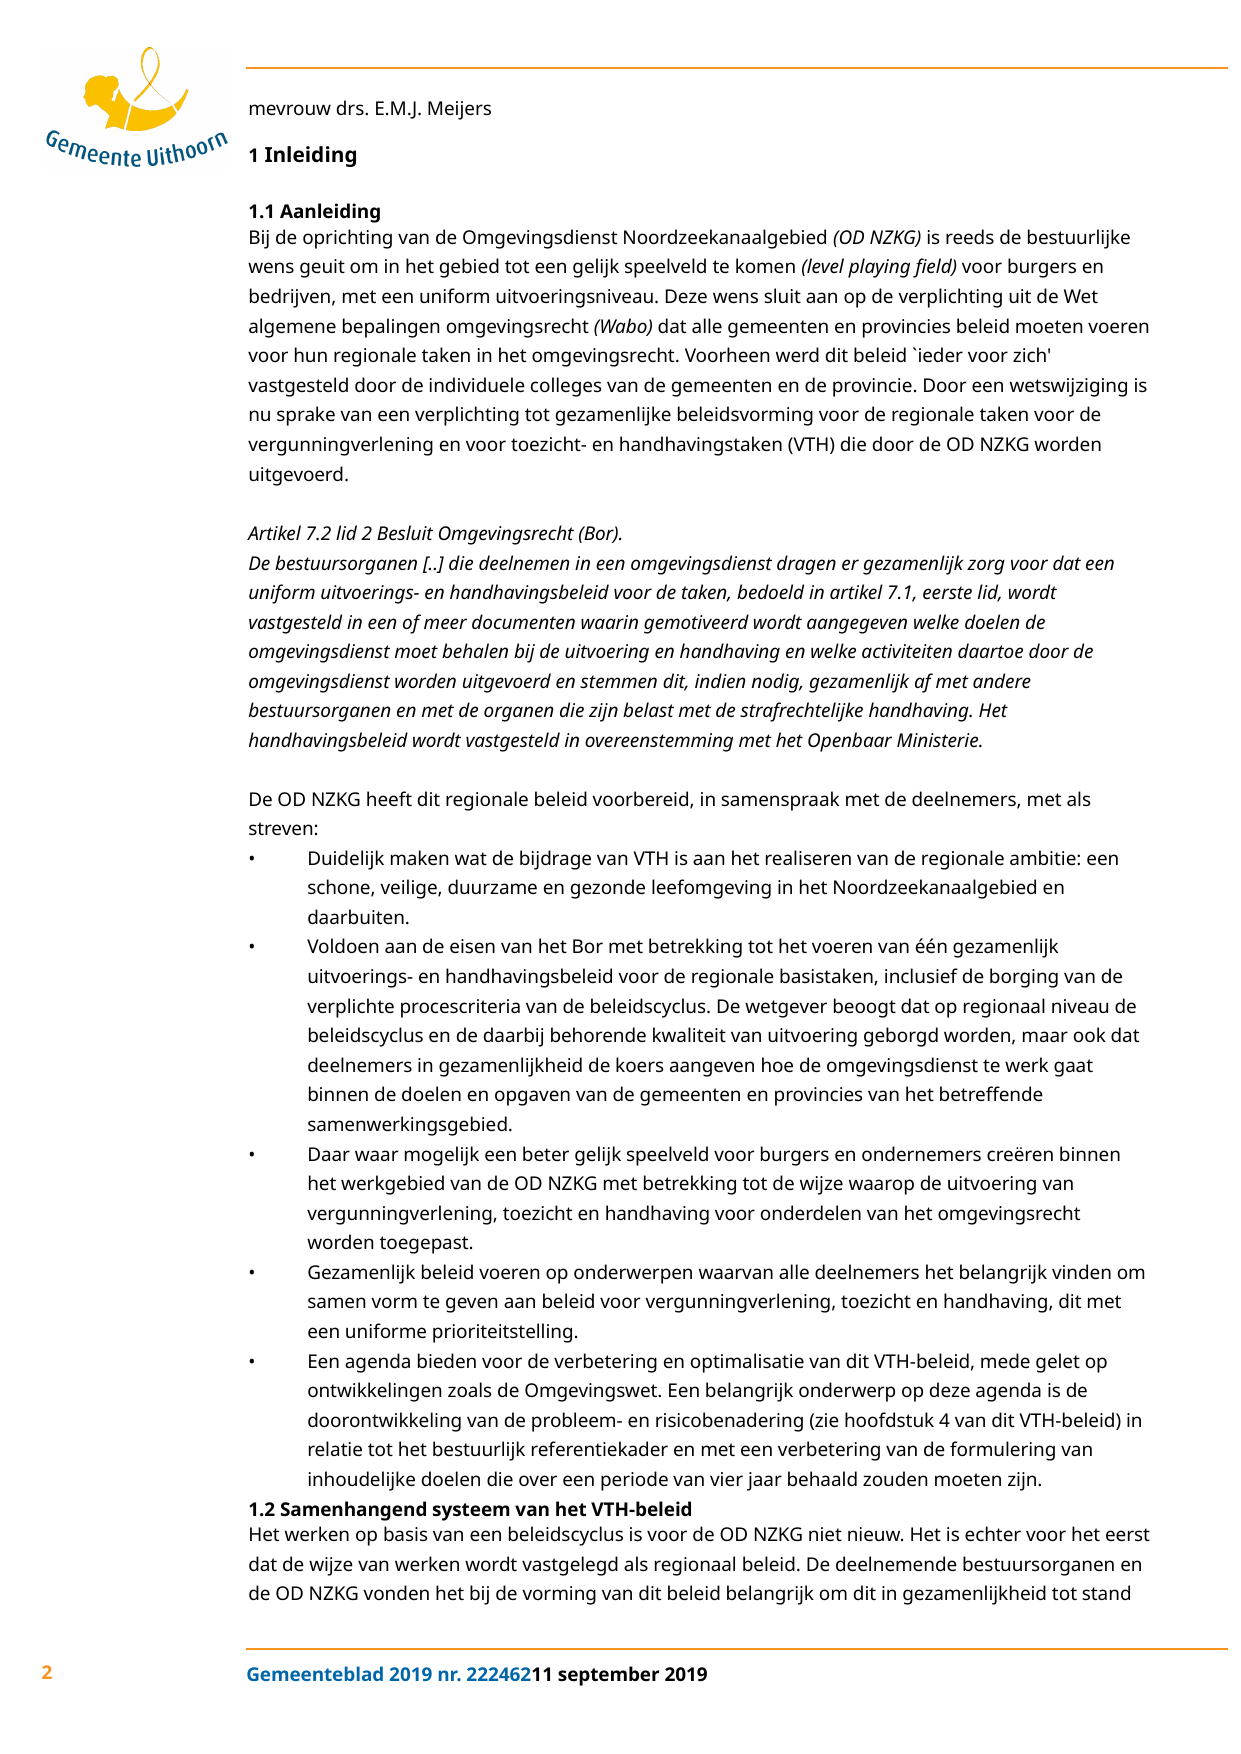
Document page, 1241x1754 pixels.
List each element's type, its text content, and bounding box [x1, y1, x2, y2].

list Gezamenlijk beleid voeren op onderwerpen waarvan alle deelnemers het belangrijk vinden om samen vorm te geven aan beleid voor vergunningverlening, toezicht en handhaving, dit met een uniforme prioriteitstelling. [248, 1259, 1152, 1344]
text 1.2 Samenhangend systeem van het VTH-beleid [248, 1496, 1152, 1521]
text 1 Inleiding [248, 140, 1152, 169]
picture [41, 47, 231, 172]
list Een agenda bieden voor de verbetering en optimalisatie van dit VTH-beleid, mede gelet op ontwikkelingen zoals de Omgevingswet. Een belangrijk onderwerp op deze agenda is de doorontwikkeling van de probleem- en risicobenadering (zie hoofdstuk 4 van dit VTH-beleid) in relatie tot het bestuurlijk referentiekader en met een verbetering van de formulering van inhoudelijke doelen die over een periode van vier jaar behaald zouden moeten zijn. [248, 1348, 1152, 1492]
text mevrouw drs. E.M.J. Meijers [248, 95, 1152, 121]
table_header Artikel 7.2 lid 2 Besluit Omgevingsrecht (Bor). De bestuursorganen [..] die deelnemen in een omgevingsdienst dragen er gezamenlijk zorg voor dat een uniform uitvoerings- en handhavingsbeleid voor de taken, bedoeld in artikel 7.1, eerste lid, wordt vastgesteld in een of meer documenten waarin gemotiveerd wordt aangegeven welke doelen de omgevingsdienst moet behalen bij de uitvoering en handhaving en welke activiteiten daartoe door de omgevingsdienst worden uitgevoerd en stemmen dit, indien nodig, gezamenlijk af met andere bestuursorganen en met de organen die zijn belast met de strafrechtelijke handhaving. Het handhavingsbeleid wordt vastgesteld in overeenstemming met het Openbaar Ministerie. [248, 520, 1152, 753]
text Bij de oprichting van de Omgevingsdienst Noordzeekanaalgebied (OD NZKG) is reeds de bestuurlijke wens geuit om in het gebied tot een gelijk speelveld te komen (level playing field) voor burgers en bedrijven, met een uniform uitvoeringsniveau. Deze wens sluit aan op de verplichting uit de Wet algemene bepalingen omgevingsrecht (Wabo) dat alle gemeenten en provincies beleid moeten voeren voor hun regionale taken in het omgevingsrecht. Voorheen werd dit beleid `ieder voor zich' vastgesteld door de individuele colleges van de gemeenten en de provincie. Door een wetswijziging is nu sprake van een verplichting tot gezamenlijke beleidsvorming voor de regionale taken voor de vergunningverlening en voor toezicht- en handhavingstaken (VTH) die door de OD NZKG worden uitgevoerd. [248, 224, 1152, 487]
list Voldoen aan de eisen van het Bor met betrekking tot het voeren van één gezamenlijk uitvoerings- en handhavingsbeleid voor de regionale basistaken, inclusief de borging van de verplichte procescriteria van de beleidscyclus. De wetgever beoogt dat op regionaal niveau de beleidscyclus en de daarbij behorende kwaliteit van uitvoering geborgd worden, maar ook dat deelnemers in gezamenlijkheid de koers aangeven hoe de omgevingsdienst te werk gaat binnen de doelen en opgaven van de gemeenten en provincies van het betreffende samenwerkingsgebied. [248, 934, 1152, 1137]
text De OD NZKG heeft dit regionale beleid voorbereid, in samenspraak met de deelnemers, met als streven: [248, 786, 1152, 841]
text Het werken op basis van een beleidscyclus is voor de OD NZKG niet nieuw. Het is echter voor het eerst dat de wijze van werken wordt vastgelegd als regionaal beleid. De deelnemende bestuursorganen en de OD NZKG vonden het bij de vorming van dit beleid belangrijk om dit in gezamenlijkheid tot stand [248, 1521, 1152, 1606]
list Duidelijk maken wat de bijdrage van VTH is aan het realiseren van de regionale ambitie: een schone, veilige, duurzame en gezonde leefomgeving in het Noordzeekanaalgebied en daarbuiten. [248, 845, 1152, 930]
list Daar waar mogelijk een beter gelijk speelveld voor burgers en ondernemers creëren binnen het werkgebied van de OD NZKG met betrekking tot de wijze waarop de uitvoering van vergunningverlening, toezicht en handhaving voor onderdelen van het omgevingsrecht worden toegepast. [248, 1141, 1152, 1255]
text 1.1 Aanleiding [248, 198, 1152, 224]
